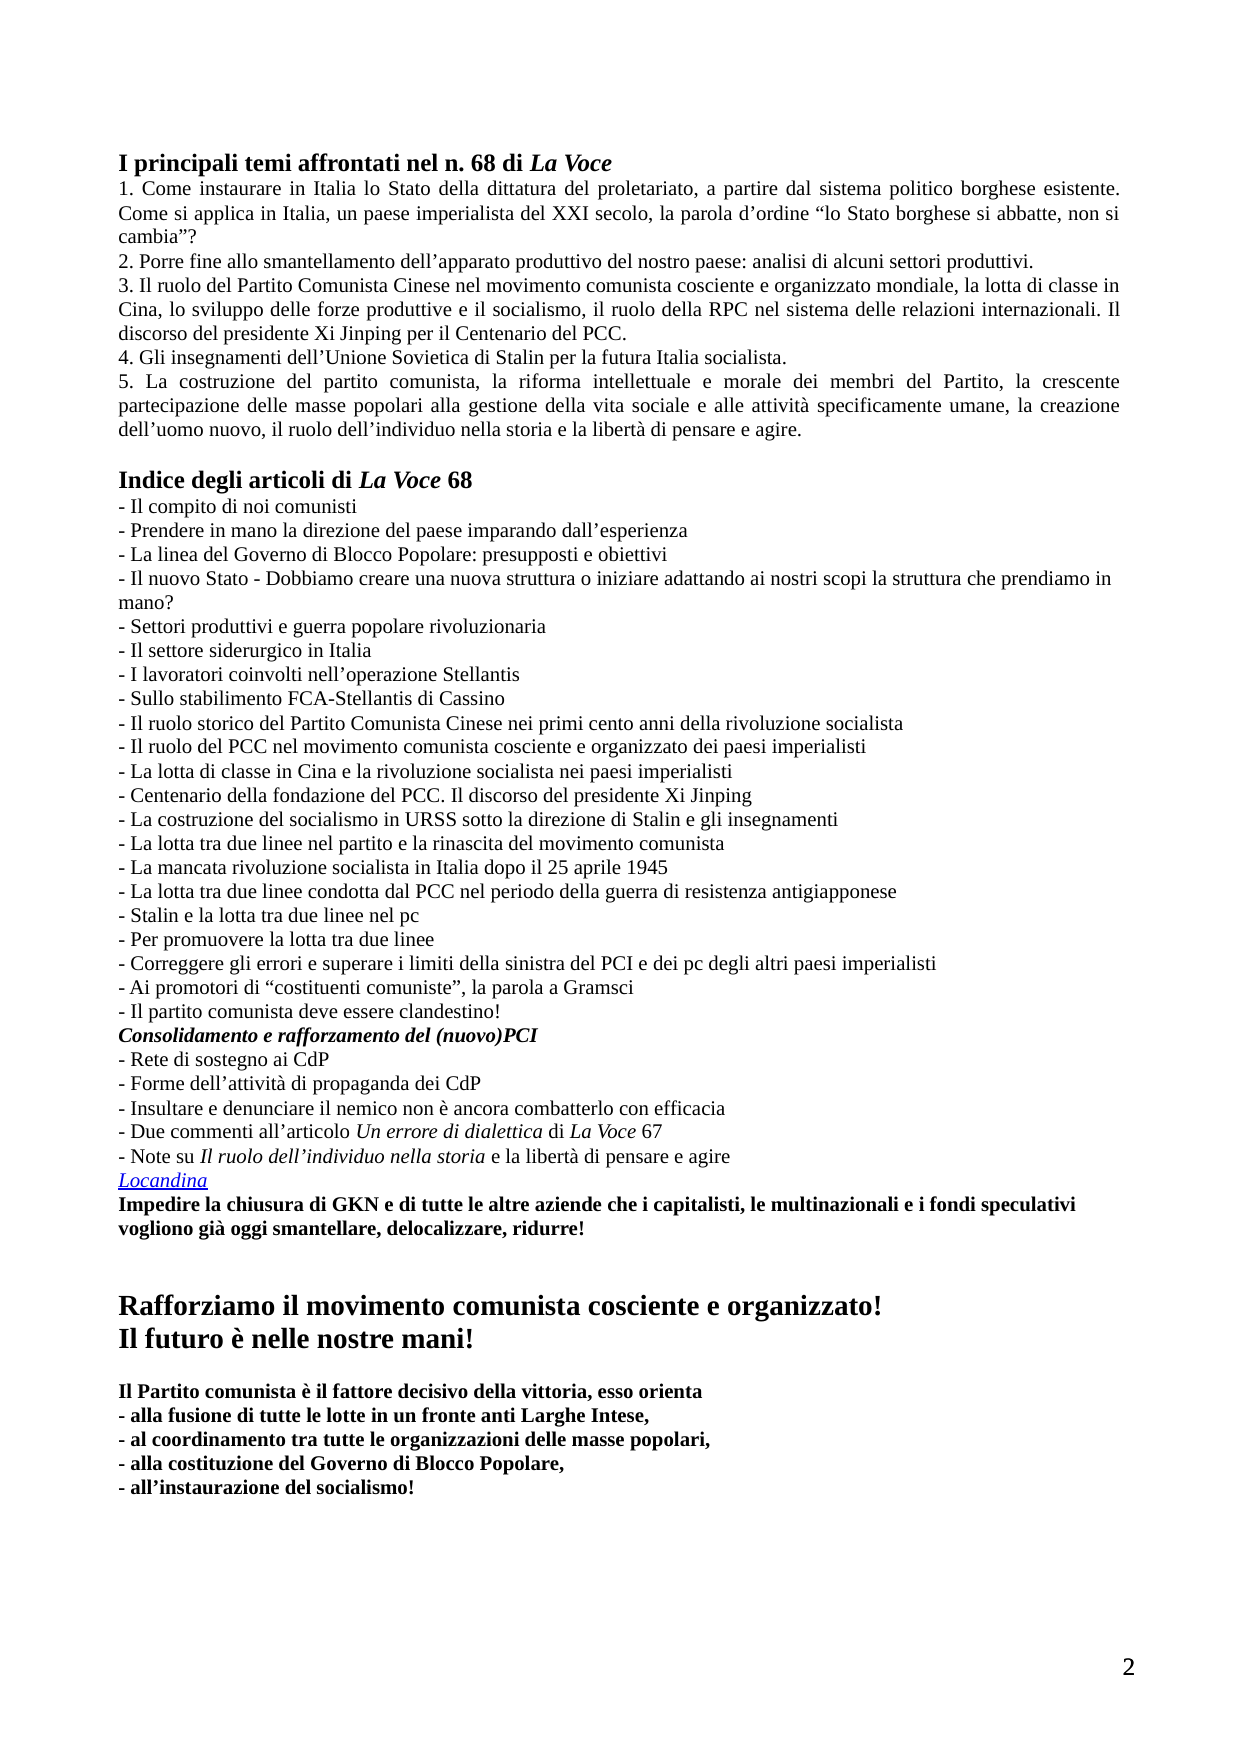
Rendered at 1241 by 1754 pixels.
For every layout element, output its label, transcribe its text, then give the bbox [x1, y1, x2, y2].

text - La mancata rivoluzione socialista in Italia dopo il 25 aprile 1945 [118, 855, 1122, 879]
text - Per promuovere la lotta tra due linee [118, 927, 1122, 951]
text - Il settore siderurgico in Italia [118, 638, 1122, 662]
text - La lotta di classe in Cina e la rivoluzione socialista nei paesi imperialisti [118, 758, 1122, 783]
text - La linea del Governo di Blocco Popolare: presupposti e obiettivi [118, 542, 1122, 566]
text 3. Il ruolo del Partito Comunista Cinese nel movimento comunista cosciente e organizzato mondiale, la lotta di classe in Cina, lo sviluppo delle forze produttive e il socialismo, il ruolo della RPC nel sistema delle relazioni internazionali. Il discorso del presidente Xi Jinping per il Centenario del PCC. [118, 273, 1122, 345]
text - La lotta tra due linee condotta dal PCC nel periodo della guerra di resistenza antigiapponese [118, 879, 1122, 903]
text - Rete di sostegno ai CdP [118, 1047, 1122, 1071]
text - La costruzione del socialismo in URSS sotto la direzione di Stalin e gli insegnamenti [118, 807, 1122, 831]
text Indice degli articoli di La Voce 68 [118, 465, 1122, 494]
text 4. Gli insegnamenti dell’Unione Sovietica di Stalin per la futura Italia socialista. [118, 345, 1122, 369]
text - Il ruolo del PCC nel movimento comunista cosciente e organizzato dei paesi imperialisti [118, 734, 1122, 758]
text - Ai promotori di “costituenti comuniste”, la parola a Gramsci [118, 975, 1122, 999]
text - Il nuovo Stato - Dobbiamo creare una nuova struttura o iniziare adattando ai nostri scopi la struttura che prendiamo in mano? [118, 566, 1122, 614]
text - Forme dell’attività di propaganda dei CdP [118, 1071, 1122, 1095]
text I principali temi affrontati nel n. 68 di La Voce [118, 148, 1122, 176]
text - Il ruolo storico del Partito Comunista Cinese nei primi cento anni della rivoluzione socialista [118, 710, 1122, 734]
text Rafforziamo il movimento comunista cosciente e organizzato! [118, 1288, 1122, 1321]
text Locandina [118, 1168, 1122, 1192]
text - Prendere in mano la direzione del paese imparando dall’esperienza [118, 518, 1122, 542]
text - Correggere gli errori e superare i limiti della sinistra del PCI e dei pc degli altri paesi imperialisti [118, 951, 1122, 975]
text 2. Porre fine allo smantellamento dell’apparato produttivo del nostro paese: analisi di alcuni settori produttivi. [118, 248, 1122, 273]
text - Settori produttivi e guerra popolare rivoluzionaria [118, 614, 1122, 638]
text Il Partito comunista è il fattore decisivo della vittoria, esso orienta [118, 1379, 1122, 1403]
text - La lotta tra due linee nel partito e la rinascita del movimento comunista [118, 831, 1122, 855]
text - Centenario della fondazione del PCC. Il discorso del presidente Xi Jinping [118, 783, 1122, 807]
text - alla fusione di tutte le lotte in un fronte anti Larghe Intese, [118, 1403, 1122, 1427]
text - I lavoratori coinvolti nell’operazione Stellantis [118, 662, 1122, 686]
text - Sullo stabilimento FCA-Stellantis di Cassino [118, 686, 1122, 710]
text Consolidamento e rafforzamento del (nuovo)PCI [118, 1023, 1122, 1047]
text - all’instaurazione del socialismo! [118, 1475, 1122, 1499]
text - alla costituzione del Governo di Blocco Popolare, [118, 1451, 1122, 1475]
text Impedire la chiusura di GKN e di tutte le altre aziende che i capitalisti, le multinazionali e i fondi speculativi vogliono già oggi smantellare, delocalizzare, ridurre! [118, 1192, 1122, 1240]
text - Note su Il ruolo dell’individuo nella storia e la libertà di pensare e agire [118, 1143, 1122, 1168]
text - Due commenti all’articolo Un errore di dialettica di La Voce 67 [118, 1119, 1122, 1143]
text 5. La costruzione del partito comunista, la riforma intellettuale e morale dei membri del Partito, la crescente partecipazione delle masse popolari alla gestione della vita sociale e alle attività specificamente umane, la creazione dell’uomo nuovo, il ruolo dell’individuo nella storia e la libertà di pensare e agire. [118, 369, 1122, 441]
text Il futuro è nelle nostre mani! [118, 1321, 1122, 1355]
text - Stalin e la lotta tra due linee nel pc [118, 903, 1122, 927]
text 1. Come instaurare in Italia lo Stato della dittatura del proletariato, a partire dal sistema politico borghese esistente. Come si applica in Italia, un paese imperialista del XXI secolo, la parola d’ordine “lo Stato borghese si abbatte, non si cambia”? [118, 176, 1122, 248]
text - Il partito comunista deve essere clandestino! [118, 999, 1122, 1023]
text - al coordinamento tra tutte le organizzazioni delle masse popolari, [118, 1427, 1122, 1451]
text - Il compito di noi comunisti [118, 494, 1122, 518]
text - Insultare e denunciare il nemico non è ancora combatterlo con efficacia [118, 1095, 1122, 1119]
